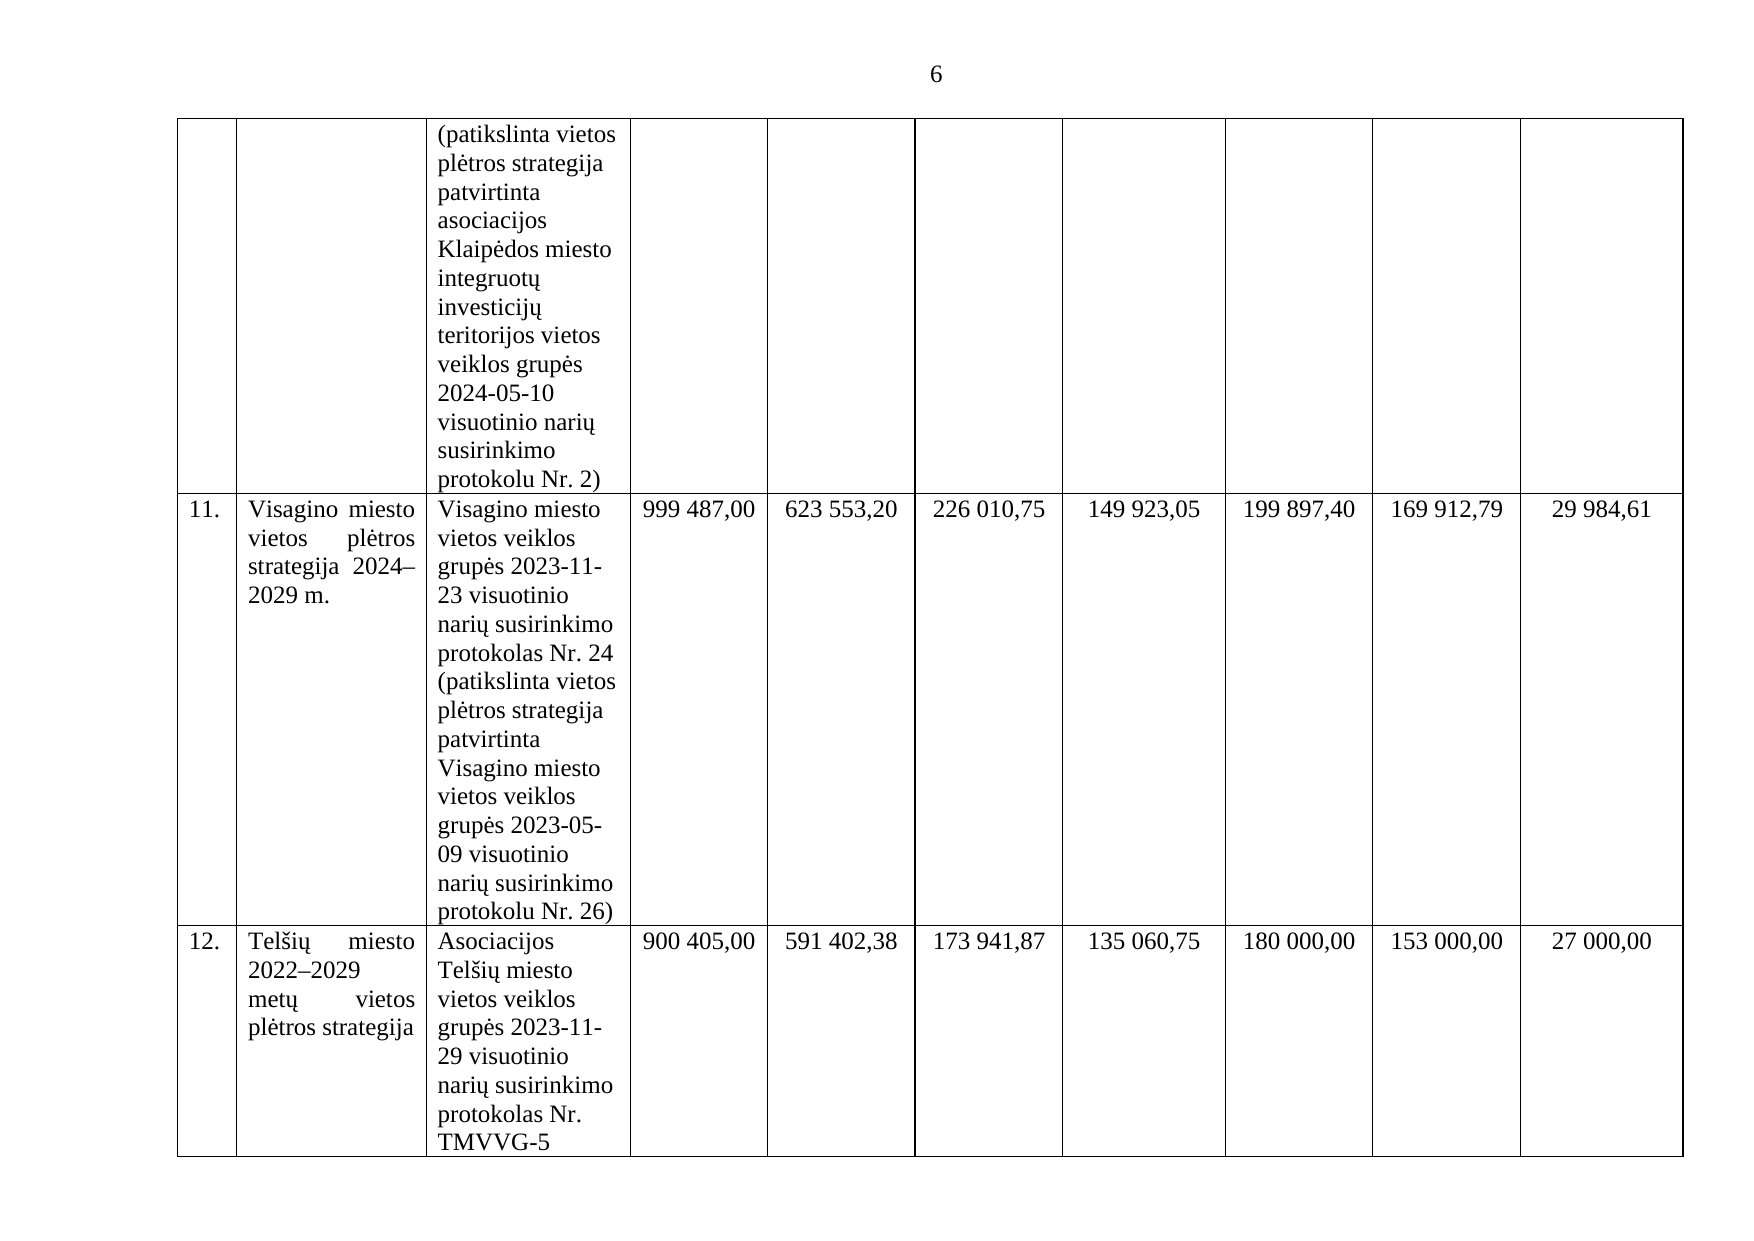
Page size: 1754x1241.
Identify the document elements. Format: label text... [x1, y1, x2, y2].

table_cell [1226, 119, 1372, 493]
table_cell 27 000,00 [1521, 926, 1682, 1156]
table_cell [178, 119, 236, 493]
table_cell 900 405,00 [631, 926, 767, 1156]
table_cell (patikslinta vietos plėtros strategija patvirtinta asociacijos Klaipėdos miesto integruotų investicijų teritorijos vietos veiklos grupės 2024-05-10 visuotinio narių susirinkimo protokolu Nr. 2) [427, 119, 630, 493]
table_cell [237, 119, 426, 493]
table_cell 199 897,40 [1226, 494, 1372, 925]
table_cell 149 923,05 [1063, 494, 1225, 925]
table_cell [1373, 119, 1520, 493]
table_cell 169 912,79 [1373, 494, 1520, 925]
table_cell 29 984,61 [1521, 494, 1682, 925]
table_cell 173 941,87 [916, 926, 1062, 1156]
table_cell 623 553,20 [768, 494, 914, 925]
table_cell [1063, 119, 1225, 493]
table_cell [916, 119, 1062, 493]
table_cell [1521, 119, 1682, 493]
table_cell 999 487,00 [631, 494, 767, 925]
table_cell 11. [178, 494, 236, 925]
table_cell [768, 119, 914, 493]
table_cell 180 000,00 [1226, 926, 1372, 1156]
table_cell Asociacijos Telšių miesto vietos veiklos grupės 2023-11-29 visuotinio narių susirinkimo protokolas Nr. TMVVG-5 [427, 926, 630, 1156]
table_cell Visagino miesto vietos plėtros strategija 2024–2029 m. [237, 494, 426, 925]
table_cell Telšių miesto 2022–2029 metų vietos plėtros strategija [237, 926, 426, 1156]
table_cell 12. [178, 926, 236, 1156]
table_cell [631, 119, 767, 493]
table_cell Visagino miesto vietos veiklos grupės 2023-11-23 visuotinio narių susirinkimo protokolas Nr. 24 (patikslinta vietos plėtros strategija patvirtinta Visagino miesto vietos veiklos grupės 2023-05-09 visuotinio narių susirinkimo protokolu Nr. 26) [427, 494, 630, 925]
table_cell 153 000,00 [1373, 926, 1520, 1156]
table_cell 135 060,75 [1063, 926, 1225, 1156]
table_cell 591 402,38 [768, 926, 914, 1156]
table_cell 226 010,75 [916, 494, 1062, 925]
